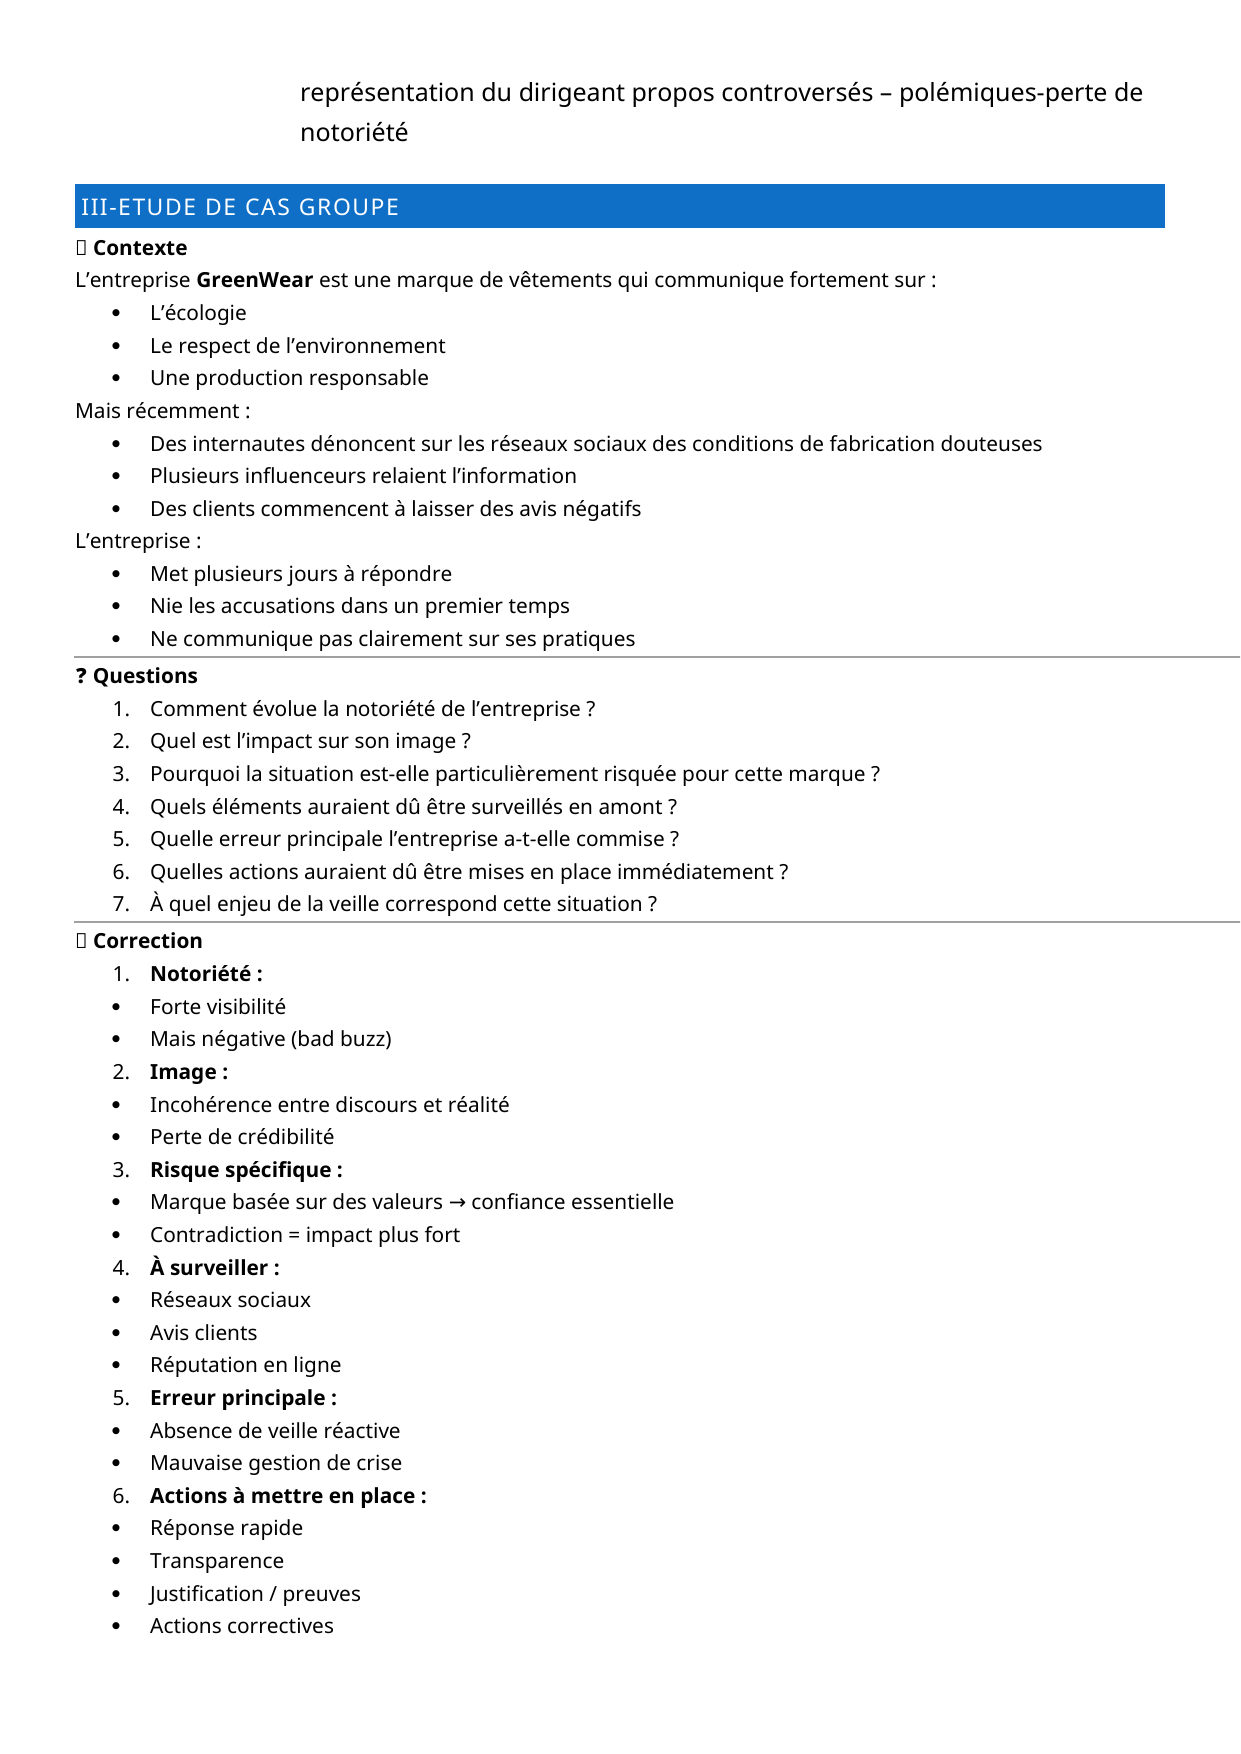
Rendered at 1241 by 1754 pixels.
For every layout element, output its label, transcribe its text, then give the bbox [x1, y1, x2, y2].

list À surveiller : [112, 1253, 1165, 1281]
list Pourquoi la situation est-elle particulièrement risquée pour cette marque ? [112, 759, 1165, 788]
text L’entreprise GreenWear est une marque de vêtements qui communique fortement sur : [75, 266, 1165, 294]
list Erreur principale : [112, 1383, 1165, 1412]
list Notoriété : [112, 959, 1165, 988]
list Contradiction = impact plus fort [112, 1220, 1165, 1248]
list Une production responsable [112, 363, 1165, 392]
text ❓ Questions [75, 661, 1165, 690]
list Met plusieurs jours à répondre [112, 559, 1165, 587]
list Mauvaise gestion de crise [112, 1448, 1165, 1477]
list Justification / preuves [112, 1579, 1165, 1607]
list Ne communique pas clairement sur ses pratiques [112, 624, 1165, 653]
text 🧾 Contexte [75, 233, 1165, 261]
list Marque basée sur des valeurs → confiance essentielle [112, 1187, 1165, 1216]
list Forte visibilité [112, 992, 1165, 1020]
list Des internautes dénoncent sur les réseaux sociaux des conditions de fabrication douteuses [112, 429, 1165, 457]
list Incohérence entre discours et réalité [112, 1090, 1165, 1118]
list Perte de crédibilité [112, 1122, 1165, 1151]
list Des clients commencent à laisser des avis négatifs [112, 494, 1165, 522]
list Nie les accusations dans un premier temps [112, 592, 1165, 620]
list Quels éléments auraient dû être surveillés en amont ? [112, 792, 1165, 820]
subtitle III-etude de cas groupe [81, 191, 1159, 222]
list représentation du dirigeant propos controversés – polémiques-perte de notoriété [262, 75, 1165, 148]
list Réseaux sociaux [112, 1285, 1165, 1314]
text L’entreprise : [75, 526, 1165, 555]
list Quel est l’impact sur son image ? [112, 727, 1165, 755]
list Le respect de l’environnement [112, 331, 1165, 359]
list Risque spécifique : [112, 1155, 1165, 1183]
list Comment évolue la notoriété de l’entreprise ? [112, 694, 1165, 722]
list À quel enjeu de la veille correspond cette situation ? [112, 889, 1165, 918]
list Réponse rapide [112, 1513, 1165, 1542]
list Plusieurs influenceurs relaient l’information [112, 461, 1165, 490]
list Quelle erreur principale l’entreprise a-t-elle commise ? [112, 824, 1165, 853]
list Quelles actions auraient dû être mises en place immédiatement ? [112, 857, 1165, 885]
list Réputation en ligne [112, 1351, 1165, 1379]
list Avis clients [112, 1318, 1165, 1346]
list Transparence [112, 1546, 1165, 1574]
list Actions à mettre en place : [112, 1481, 1165, 1509]
list Actions correctives [112, 1611, 1165, 1640]
text ✅ Correction [75, 927, 1165, 955]
list Mais négative (bad buzz) [112, 1024, 1165, 1053]
list Absence de veille réactive [112, 1416, 1165, 1444]
list L’écologie [112, 298, 1165, 327]
text Mais récemment : [75, 396, 1165, 424]
list Image : [112, 1057, 1165, 1086]
